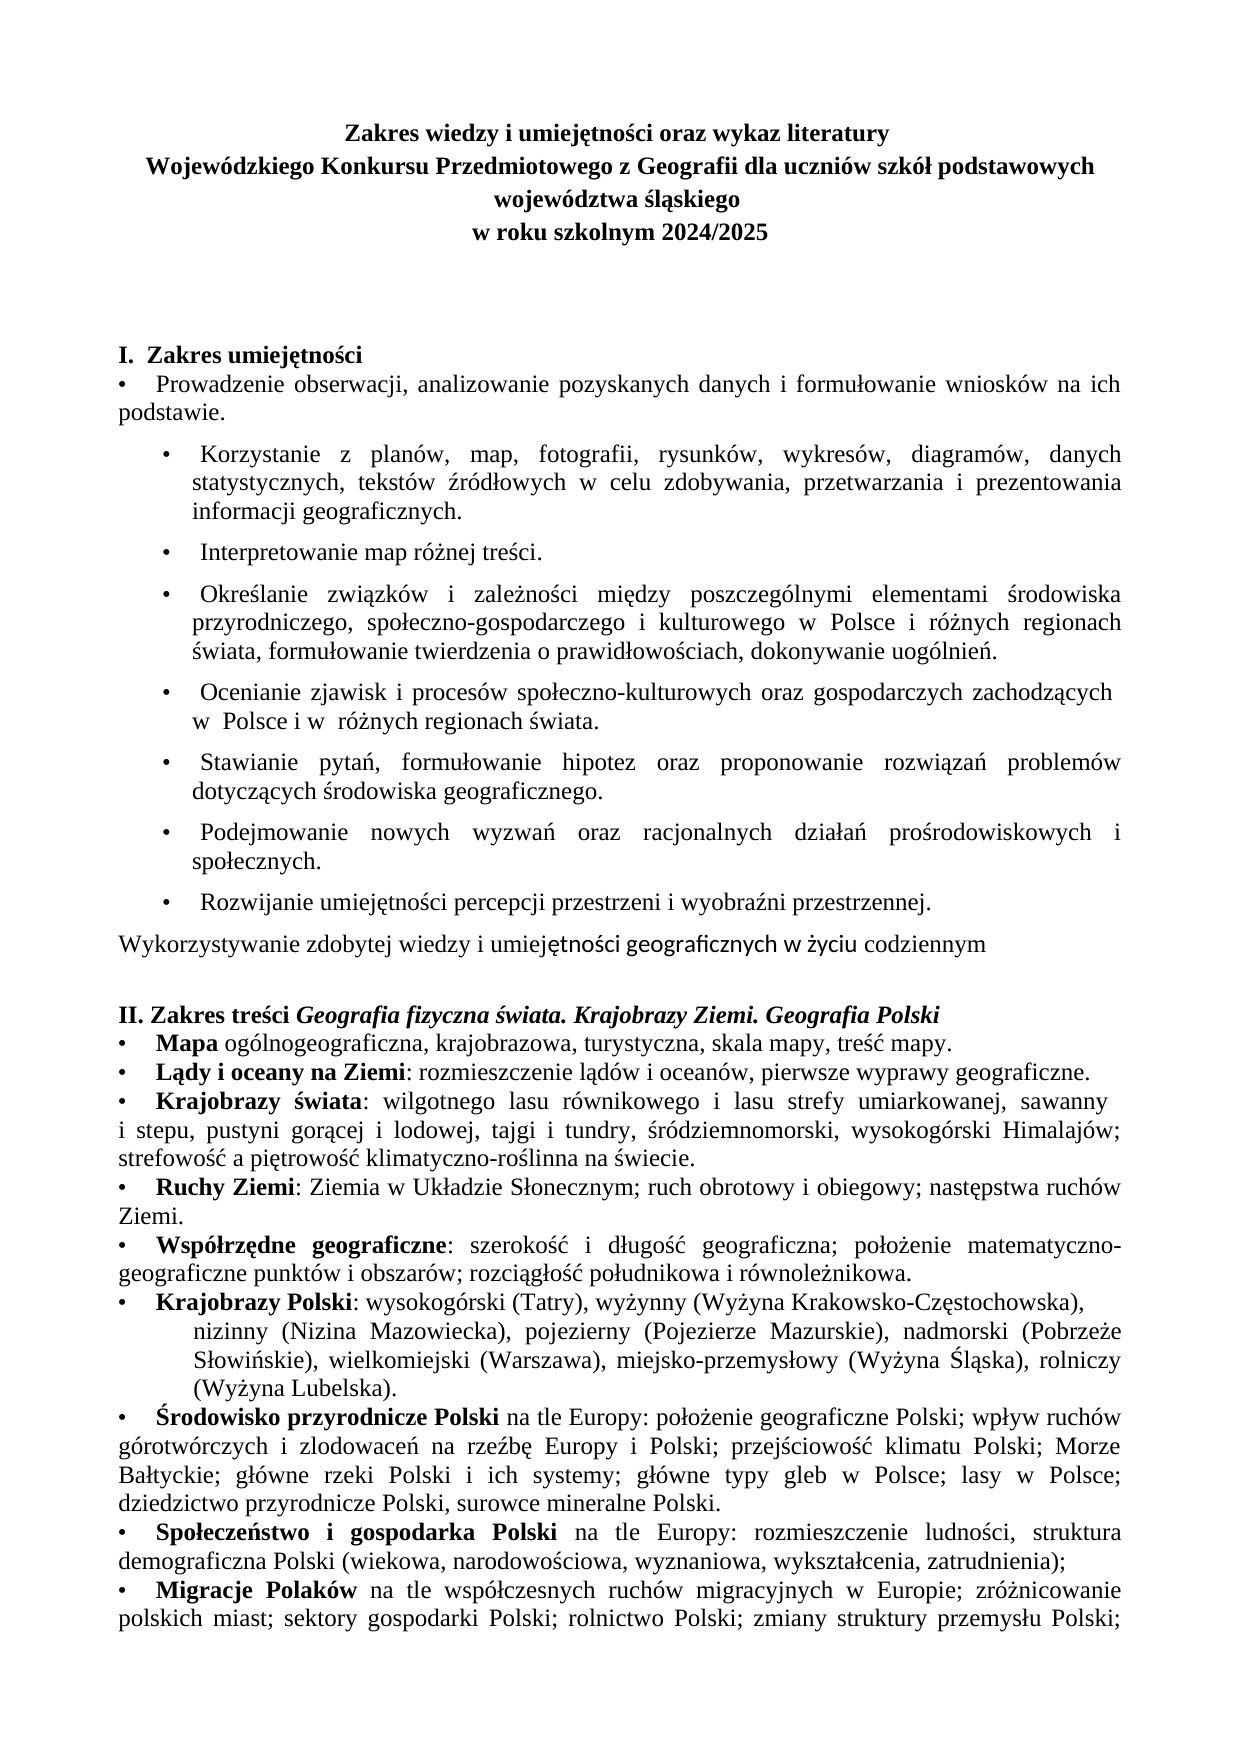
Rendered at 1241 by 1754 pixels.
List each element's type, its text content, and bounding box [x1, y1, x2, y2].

text II. Zakres treści Geografia fizyczna świata. Krajobrazy Ziemi. Geografia Polski [118, 1000, 1122, 1028]
list Podejmowanie nowych wyzwań oraz racjonalnych działań prośrodowiskowych i społecznych. [154, 817, 1122, 875]
text Zakres wiedzy i umiejętności oraz wykaz literatury Wojewódzkiego Konkursu Przedmiotowego z Geografii dla uczniów szkół podstawowych województwa śląskiego w roku szkolnym 2024/2025 [118, 118, 1122, 246]
list Środowisko przyrodnicze Polski na tle Europy: położenie geograficzne Polski; wpływ ruchów górotwórczych i zlodowaceń na rzeźbę Europy i Polski; przejściowość klimatu Polski; Morze Bałtyckie; główne rzeki Polski i ich systemy; główne typy gleb w Polsce; lasy w Polsce; dziedzictwo przyrodnicze Polski, surowce mineralne Polski. [81, 1402, 1122, 1517]
list Współrzędne geograficzne: szerokość i długość geograficzna; położenie matematyczno- geograficzne punktów i obszarów; rozciągłość południkowa i równoleżnikowa. [81, 1230, 1122, 1287]
text I. Zakres umiejętności [118, 340, 1122, 369]
list Społeczeństwo i gospodarka Polski na tle Europy: rozmieszczenie ludności, struktura demograficzna Polski (wiekowa, narodowościowa, wyznaniowa, wykształcenia, zatrudnienia); [81, 1517, 1122, 1575]
list Interpretowanie map różnej treści. [154, 537, 1122, 566]
list Korzystanie z planów, map, fotografii, rysunków, wykresów, diagramów, danych statystycznych, tekstów źródłowych w celu zdobywania, przetwarzania i prezentowania informacji geograficznych. [154, 439, 1122, 525]
list Krajobrazy świata: wilgotnego lasu równikowego i lasu strefy umiarkowanej, sawanny i stepu, pustyni gorącej i lodowej, tajgi i tundry, śródziemnomorski, wysokogórski Himalajów; strefowość a piętrowość klimatyczno-roślinna na świecie. [81, 1086, 1122, 1172]
text nizinny (Nizina Mazowiecka), pojezierny (Pojezierze Mazurskie), nadmorski (Pobrzeże Słowińskie), wielkomiejski (Warszawa), miejsko-przemysłowy (Wyżyna Śląska), rolniczy (Wyżyna Lubelska). [193, 1316, 1122, 1402]
list Migracje Polaków na tle współczesnych ruchów migracyjnych w Europie; zróżnicowanie polskich miast; sektory gospodarki Polski; rolnictwo Polski; zmiany struktury przemysłu Polski; [81, 1575, 1122, 1632]
list Mapa ogólnogeograficzna, krajobrazowa, turystyczna, skala mapy, treść mapy. [81, 1028, 1122, 1057]
text Wykorzystywanie zdobytej wiedzy i umiejętności geograficznych w życiu codziennym [118, 929, 1122, 959]
list Krajobrazy Polski: wysokogórski (Tatry), wyżynny (Wyżyna Krakowsko-Częstochowska), [81, 1287, 1122, 1316]
list Stawianie pytań, formułowanie hipotez oraz proponowanie rozwiązań problemów dotyczących środowiska geograficznego. [154, 747, 1122, 805]
list Określanie związków i zależności między poszczególnymi elementami środowiska przyrodniczego, społeczno-gospodarczego i kulturowego w Polsce i różnych regionach świata, formułowanie twierdzenia o prawidłowościach, dokonywanie uogólnień. [154, 579, 1122, 665]
list Lądy i oceany na Ziemi: rozmieszczenie lądów i oceanów, pierwsze wyprawy geograficzne. [81, 1057, 1122, 1086]
list Rozwijanie umiejętności percepcji przestrzeni i wyobraźni przestrzennej. [154, 887, 1122, 916]
list Prowadzenie obserwacji, analizowanie pozyskanych danych i formułowanie wniosków na ich podstawie. [81, 369, 1122, 426]
list Ocenianie zjawisk i procesów społeczno-kulturowych oraz gospodarczych zachodzących w Polsce i w różnych regionach świata. [154, 677, 1122, 735]
list Ruchy Ziemi: Ziemia w Układzie Słonecznym; ruch obrotowy i obiegowy; następstwa ruchów Ziemi. [81, 1172, 1122, 1230]
